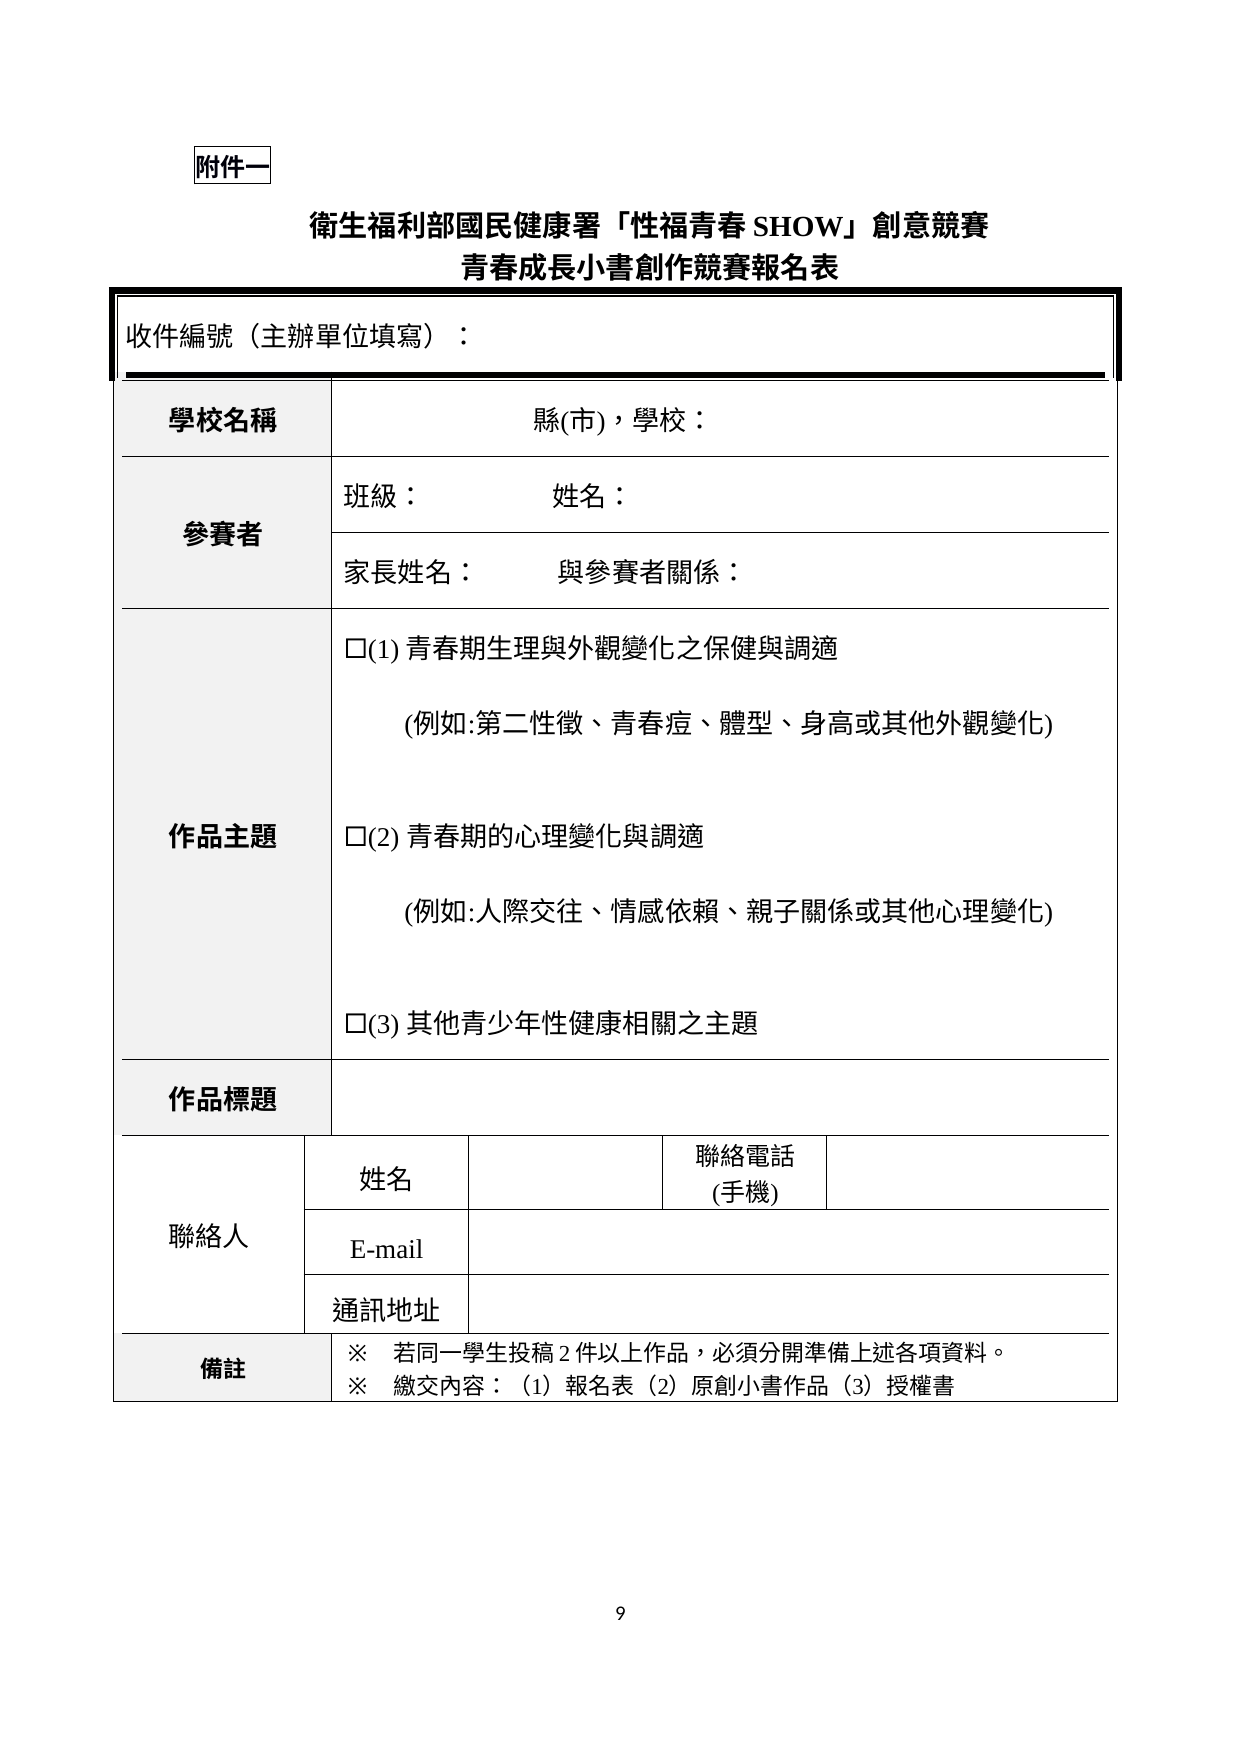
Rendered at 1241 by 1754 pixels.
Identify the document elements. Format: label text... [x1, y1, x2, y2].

table_cell 家長姓名： 與參賽者關係： [332, 532, 1117, 608]
table_cell [469, 1274, 1117, 1333]
table_cell 通訊地址 [305, 1275, 468, 1333]
table_cell [469, 1209, 1117, 1273]
table_cell E-mail [305, 1210, 468, 1273]
table_cell 學校名稱 [114, 372, 331, 456]
table_cell 聯絡人 [114, 1135, 304, 1333]
table_cell [827, 1135, 1117, 1209]
table_cell 作品標題 [114, 1059, 331, 1135]
table_cell [469, 1136, 662, 1209]
table_cell 備註 [114, 1333, 331, 1401]
table_cell 參賽者 [114, 456, 331, 608]
text 青春成長小書創作競賽報名表 [118, 245, 1122, 287]
text 附件一 [194, 128, 1122, 203]
table_cell [332, 1059, 1117, 1135]
table_cell 縣(市)，學校： [332, 372, 1117, 456]
table_cell 作品主題 [114, 608, 331, 1059]
table_cell 若同一學生投稿2件以上作品，必須分開準備上述各項資料。 繳交內容：（1）報名表（2）原創小書作品（3）授權書 [332, 1333, 1117, 1401]
table_cell 聯絡電話 (手機) [663, 1136, 826, 1209]
text 衛生福利部國民健康署「性福青春SHOW」創意競賽 [118, 203, 1122, 245]
table_cell 姓名 [305, 1136, 468, 1209]
table_header 收件編號（主辦單位填寫）： [118, 297, 1113, 372]
table_cell 班級： 姓名： [332, 456, 1117, 532]
table_cell (1) 青春期生理與外觀變化之保健與調適 (例如:第二性徵、青春痘、體型、身高或其他外觀變化) (2) 青春期的心理變化與調適 (例如:人際交往、情感依賴、親子關係或其他心理變化) (3) 其他青少年性健康相關之主題 [332, 608, 1117, 1059]
